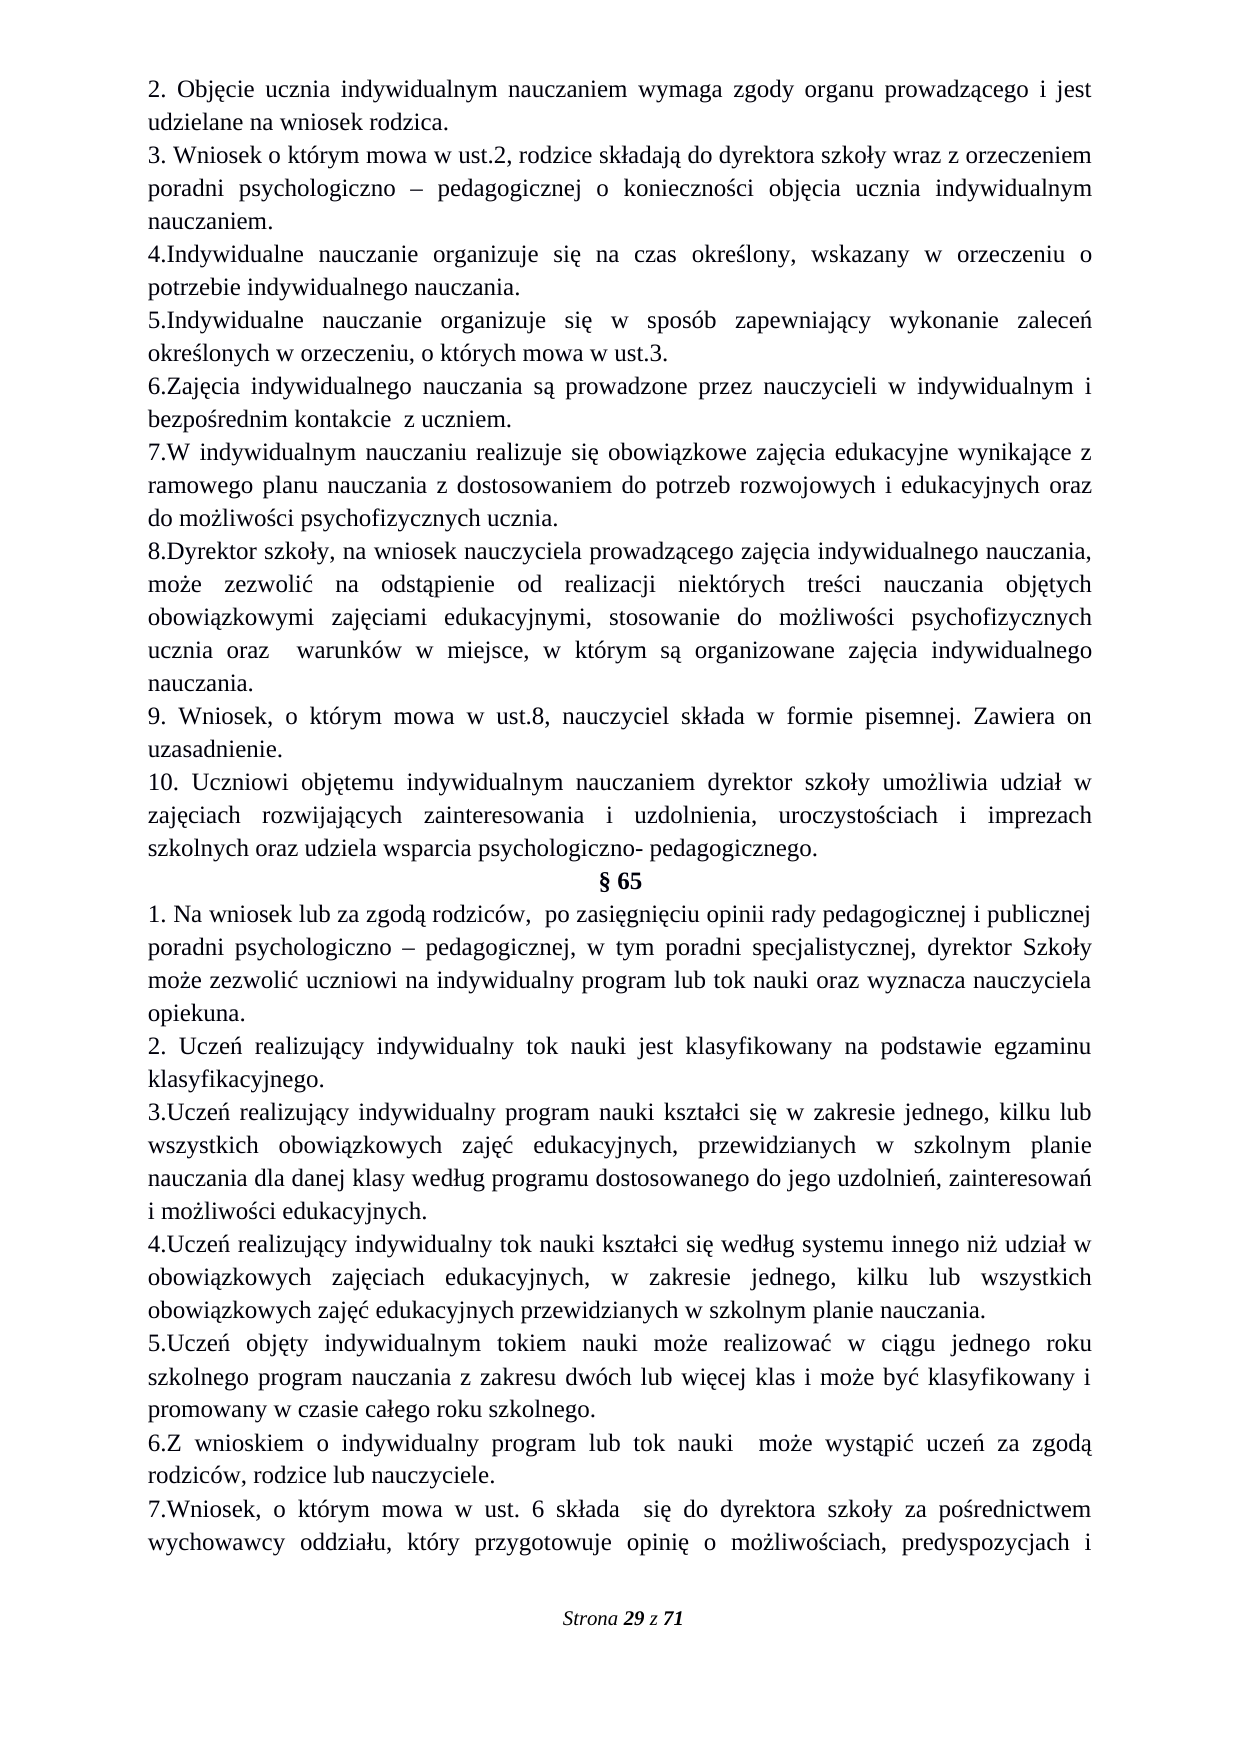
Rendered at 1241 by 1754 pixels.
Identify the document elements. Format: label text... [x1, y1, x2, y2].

text 8.Dyrektor szkoły, na wniosek nauczyciela prowadzącego zajęcia indywidualnego nauczania, może zezwolić na odstąpienie od realizacji niektórych treści nauczania objętych obowiązkowymi zajęciami edukacyjnymi, stosowanie do możliwości psychofizycznych ucznia oraz warunków w miejsce, w którym są organizowane zajęcia indywidualnego nauczania. [148, 536, 1093, 697]
text 5.Indywidualne nauczanie organizuje się w sposób zapewniający wykonanie zaleceń określonych w orzeczeniu, o których mowa w ust.3. [148, 305, 1093, 367]
text 6.Zajęcia indywidualnego nauczania są prowadzone przez nauczycieli w indywidualnym i bezpośrednim kontakcie z uczniem. [148, 371, 1093, 433]
text 9. Wniosek, o którym mowa w ust.8, nauczyciel składa w formie pisemnej. Zawiera on uzasadnienie. [148, 701, 1093, 763]
text 10. Uczniowi objętemu indywidualnym nauczaniem dyrektor szkoły umożliwia udział w zajęciach rozwijających zainteresowania i uzdolnienia, uroczystościach i imprezach szkolnych oraz udziela wsparcia psychologiczno- pedagogicznego. [148, 767, 1093, 862]
text 4.Uczeń realizujący indywidualny tok nauki kształci się według systemu innego niż udział w obowiązkowych zajęciach edukacyjnych, w zakresie jednego, kilku lub wszystkich obowiązkowych zajęć edukacyjnych przewidzianych w szkolnym planie nauczania. [148, 1229, 1093, 1324]
text 3. Wniosek o którym mowa w ust.2, rodzice składają do dyrektora szkoły wraz z orzeczeniem poradni psychologiczno – pedagogicznej o konieczności objęcia ucznia indywidualnym nauczaniem. [148, 140, 1093, 234]
text 3.Uczeń realizujący indywidualny program nauki kształci się w zakresie jednego, kilku lub wszystkich obowiązkowych zajęć edukacyjnych, przewidzianych w szkolnym planie nauczania dla danej klasy według programu dostosowanego do jego uzdolnień, zainteresowań i możliwości edukacyjnych. [148, 1097, 1093, 1225]
text 2. Objęcie ucznia indywidualnym nauczaniem wymaga zgody organu prowadzącego i jest udzielane na wniosek rodzica. [148, 74, 1093, 136]
text 7.W indywidualnym nauczaniu realizuje się obowiązkowe zajęcia edukacyjne wynikające z ramowego planu nauczania z dostosowaniem do potrzeb rozwojowych i edukacyjnych oraz do możliwości psychofizycznych ucznia. [148, 437, 1093, 532]
text 1. Na wniosek lub za zgodą rodziców, po zasięgnięciu opinii rady pedagogicznej i publicznej poradni psychologiczno – pedagogicznej, w tym poradni specjalistycznej, dyrektor Szkoły może zezwolić uczniowi na indywidualny program lub tok nauki oraz wyznacza nauczyciela opiekuna. [148, 899, 1093, 1027]
text 4.Indywidualne nauczanie organizuje się na czas określony, wskazany w orzeczeniu o potrzebie indywidualnego nauczania. [148, 239, 1093, 301]
text 7.Wniosek, o którym mowa w ust. 6 składa się do dyrektora szkoły za pośrednictwem wychowawcy oddziału, który przygotowuje opinię o możliwościach, predyspozycjach i [148, 1494, 1093, 1555]
text 5.Uczeń objęty indywidualnym tokiem nauki może realizować w ciągu jednego roku szkolnego program nauczania z zakresu dwóch lub więcej klas i może być klasyfikowany i promowany w czasie całego roku szkolnego. [148, 1328, 1093, 1423]
text § 65 [148, 866, 1093, 895]
text 6.Z wnioskiem o indywidualny program lub tok nauki może wystąpić uczeń za zgodą rodziców, rodzice lub nauczyciele. [148, 1428, 1093, 1489]
text 2. Uczeń realizujący indywidualny tok nauki jest klasyfikowany na podstawie egzaminu klasyfikacyjnego. [148, 1031, 1093, 1093]
